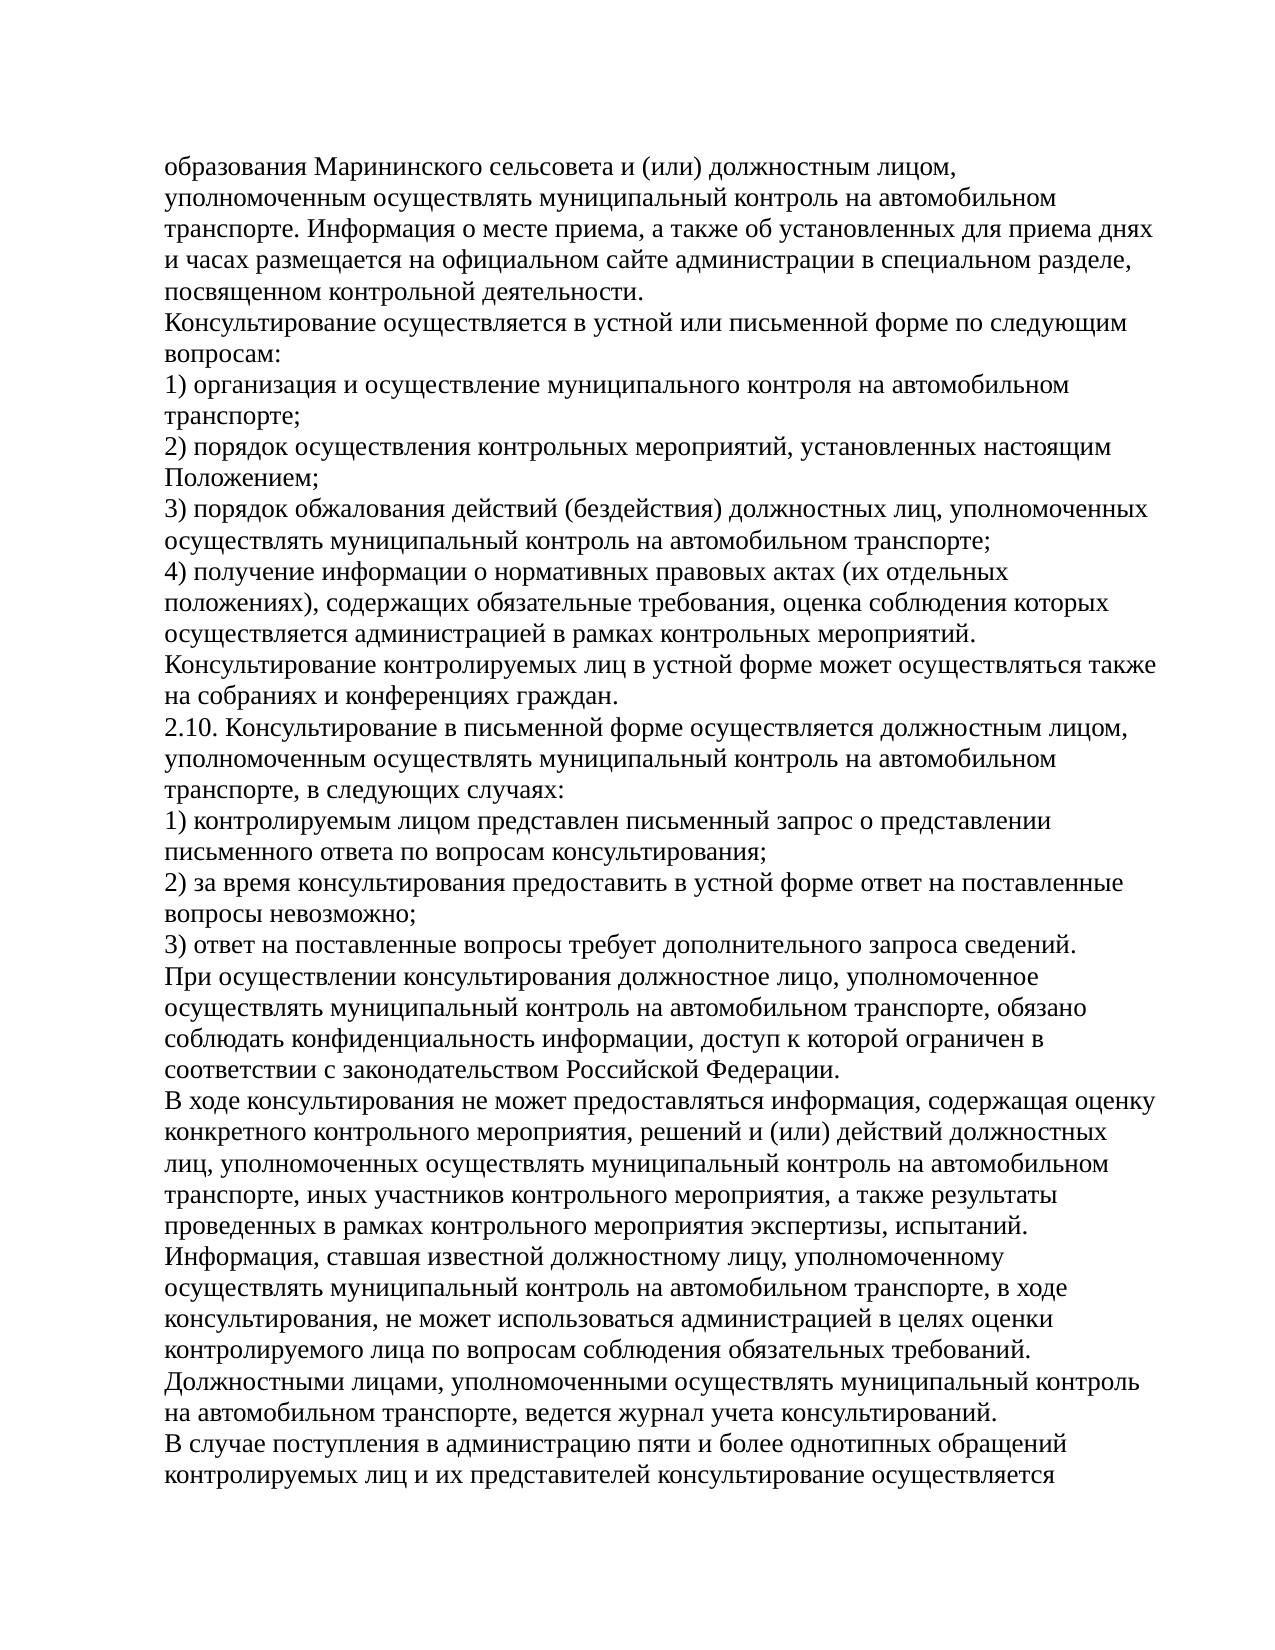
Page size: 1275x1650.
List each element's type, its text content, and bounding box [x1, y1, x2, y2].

text 2) за время консультирования предоставить в устной форме ответ на поставленные вопросы невозможно; [164, 866, 1158, 929]
text 2.10. Консультирование в письменной форме осуществляется должностным лицом, уполномоченным осуществлять муниципальный контроль на автомобильном транспорте, в следующих случаях: [164, 711, 1158, 804]
text Консультирование осуществляется в устной или письменной форме по следующим вопросам: [164, 306, 1158, 368]
text При осуществлении консультирования должностное лицо, уполномоченное осуществлять муниципальный контроль на автомобильном транспорте, обязано соблюдать конфиденциальность информации, доступ к которой ограничен в соответствии с законодательством Российской Федерации. [164, 960, 1158, 1084]
text В случае поступления в администрацию пяти и более однотипных обращений контролируемых лиц и их представителей консультирование осуществляется [164, 1427, 1158, 1489]
text 1) организация и осуществление муниципального контроля на автомобильном транспорте; [164, 368, 1158, 430]
text В ходе консультирования не может предоставляться информация, содержащая оценку конкретного контрольного мероприятия, решений и (или) действий должностных лиц, уполномоченных осуществлять муниципальный контроль на автомобильном транспорте, иных участников контрольного мероприятия, а также результаты проведенных в рамках контрольного мероприятия экспертизы, испытаний. [164, 1084, 1158, 1240]
text образования Марининского сельсовета и (или) должностным лицом, уполномоченным осуществлять муниципальный контроль на автомобильном транспорте. Информация о месте приема, а также об установленных для приема днях и часах размещается на официальном сайте администрации в специальном разделе, посвященном контрольной деятельности. [164, 150, 1158, 306]
text 4) получение информации о нормативных правовых актах (их отдельных положениях), содержащих обязательные требования, оценка соблюдения которых осуществляется администрацией в рамках контрольных мероприятий. [164, 555, 1158, 648]
text 1) контролируемым лицом представлен письменный запрос о представлении письменного ответа по вопросам консультирования; [164, 804, 1158, 866]
text Информация, ставшая известной должностному лицу, уполномоченному осуществлять муниципальный контроль на автомобильном транспорте, в ходе консультирования, не может использоваться администрацией в целях оценки контролируемого лица по вопросам соблюдения обязательных требований. [164, 1240, 1158, 1365]
text Должностными лицами, уполномоченными осуществлять муниципальный контроль на автомобильном транспорте, ведется журнал учета консультирований. [164, 1365, 1158, 1427]
text 3) ответ на поставленные вопросы требует дополнительного запроса сведений. [164, 929, 1158, 960]
text 2) порядок осуществления контрольных мероприятий, установленных настоящим Положением; [164, 430, 1158, 493]
text Консультирование контролируемых лиц в устной форме может осуществляться также на собраниях и конференциях граждан. [164, 648, 1158, 711]
text 3) порядок обжалования действий (бездействия) должностных лиц, уполномоченных осуществлять муниципальный контроль на автомобильном транспорте; [164, 493, 1158, 555]
